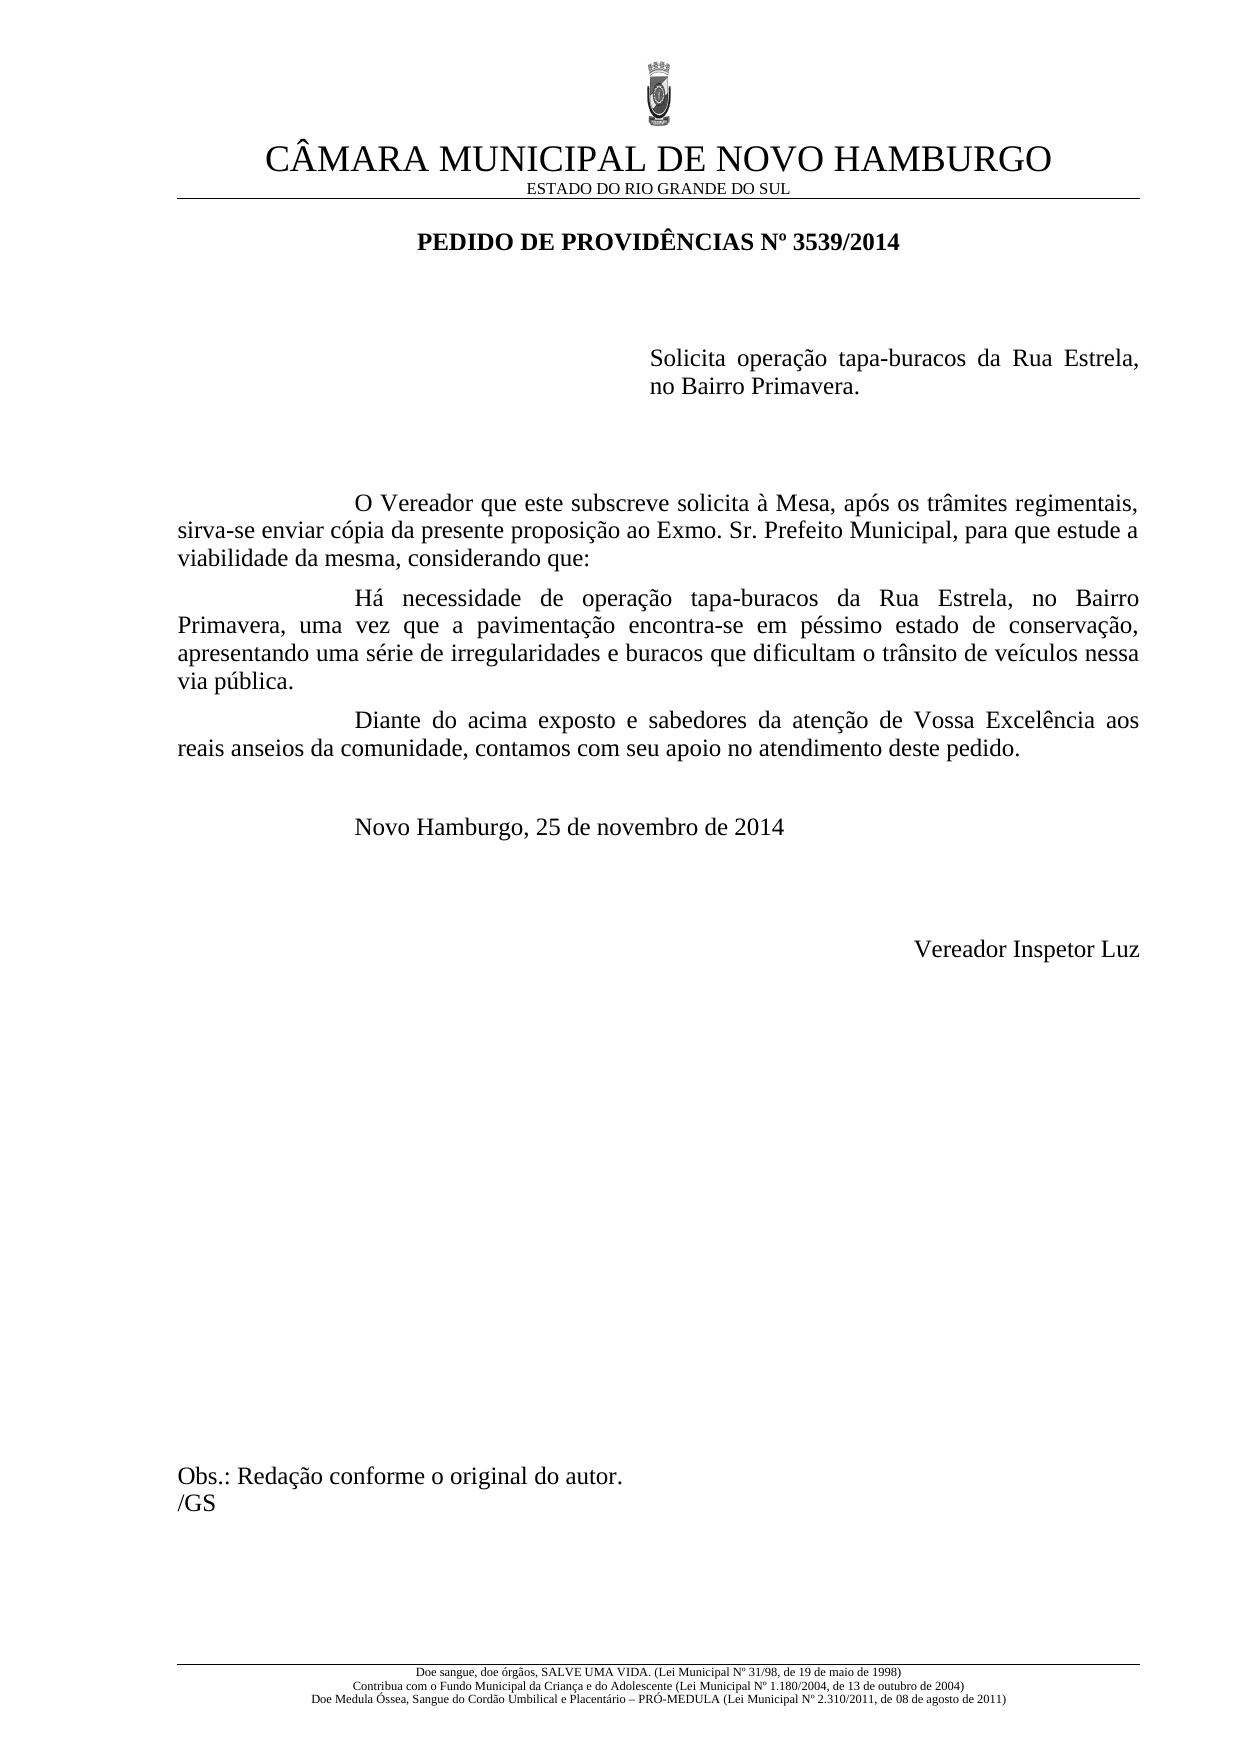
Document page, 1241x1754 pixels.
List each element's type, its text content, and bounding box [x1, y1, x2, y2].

text O Vereador que este subscreve solicita à Mesa, após os trâmites regimentais, sirva-se enviar cópia da presente proposição ao Exmo. Sr. Prefeito Municipal, para que estude a viabilidade da mesma, considerando que: [177, 489, 1140, 572]
text Diante do acima exposto e sabedores da atenção de Vossa Excelência aos reais anseios da comunidade, contamos com seu apoio no atendimento deste pedido. [177, 706, 1140, 762]
text Novo Hamburgo, 25 de novembro de 2014 [177, 813, 1140, 841]
text /GS [177, 1489, 1140, 1517]
title PEDIDO DE PROVIDÊNCIAS Nº 3539/2014 [177, 228, 1140, 256]
text Vereador Inspetor Luz [768, 935, 1140, 963]
text Há necessidade de operação tapa-buracos da Rua Estrela, no Bairro Primavera, uma vez que a pavimentação encontra-se em péssimo estado de conservação, apresentando uma série de irregularidades e buracos que dificultam o trânsito de veículos nessa via pública. [177, 584, 1140, 694]
text Solicita operação tapa-buracos da Rua Estrela, no Bairro Primavera. [649, 344, 1140, 400]
text Obs.: Redação conforme o original do autor. [177, 1462, 1140, 1489]
